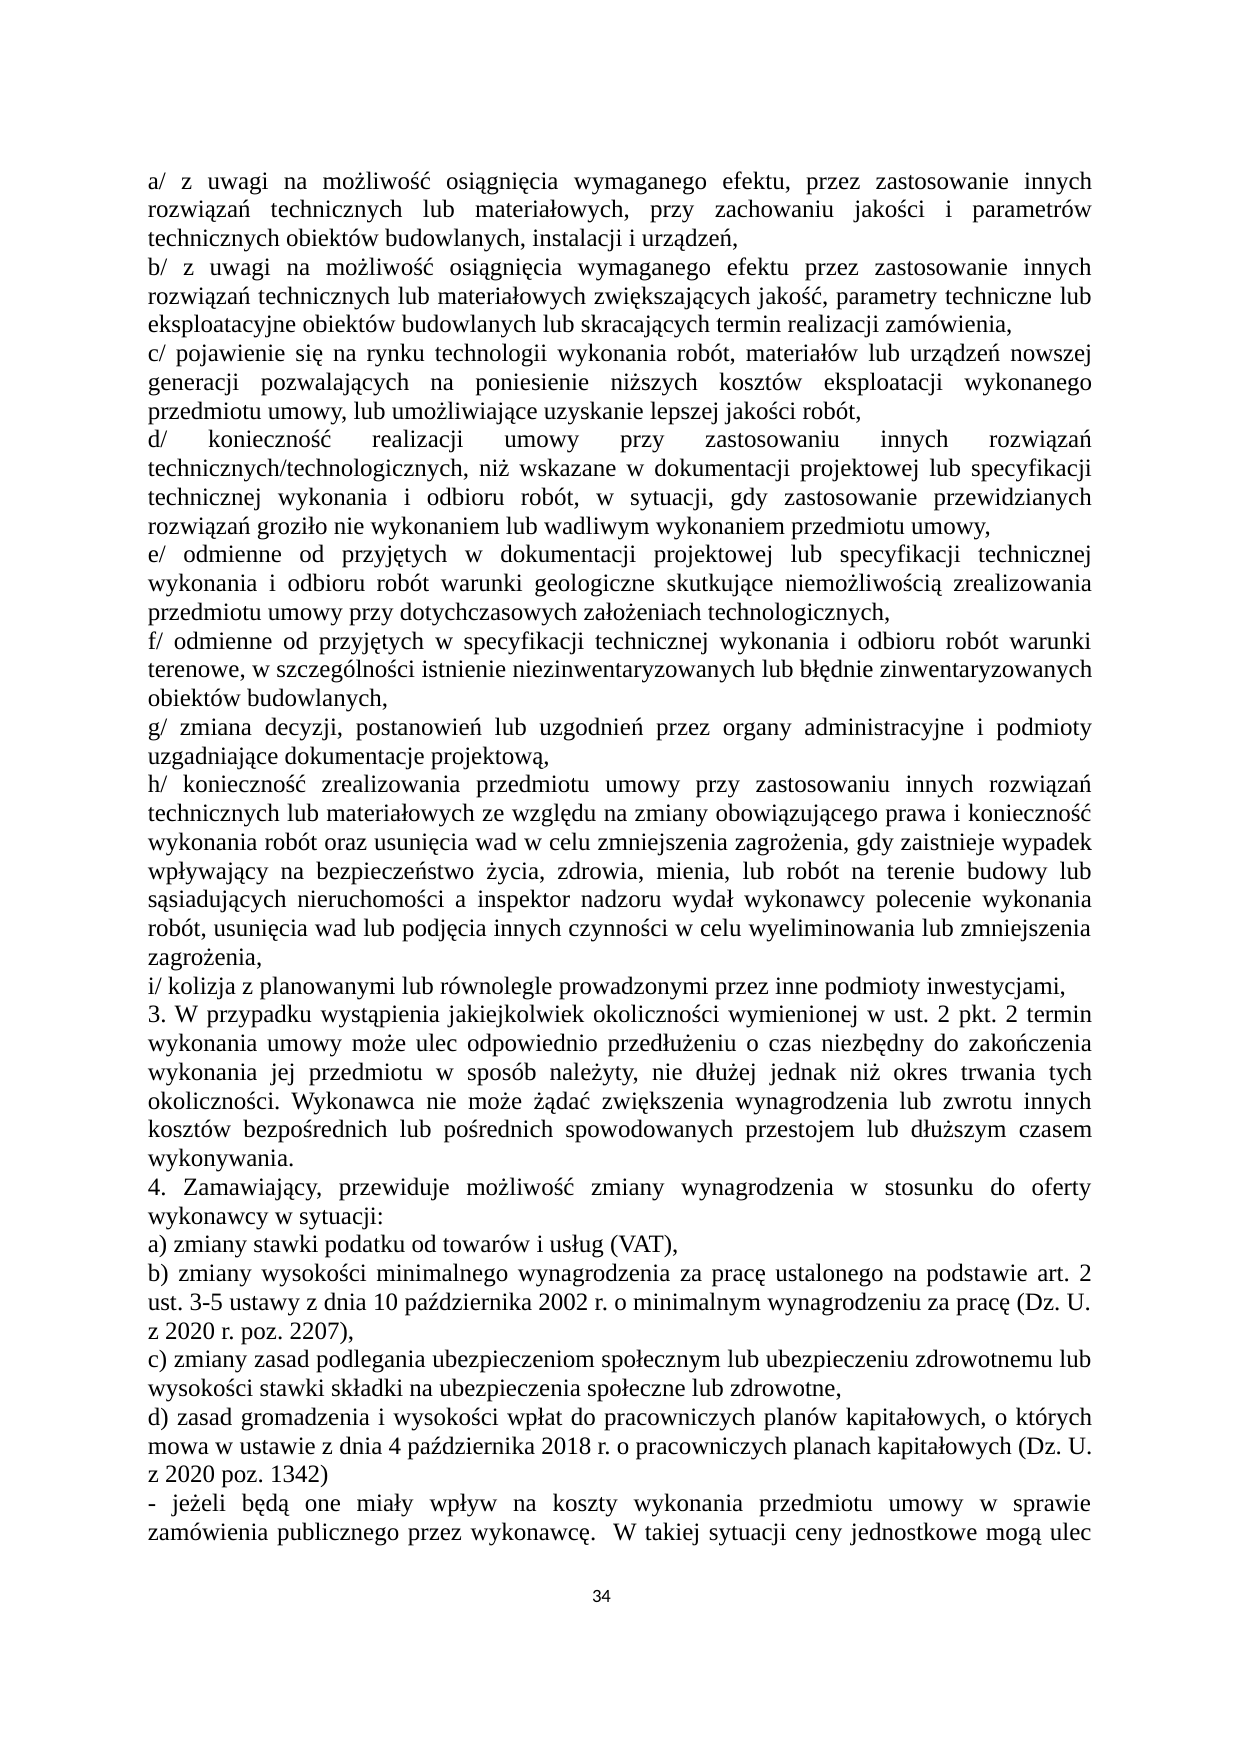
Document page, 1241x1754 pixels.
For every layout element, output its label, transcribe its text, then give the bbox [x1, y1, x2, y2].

text g/ zmiana decyzji, postanowień lub uzgodnień przez organy administracyjne i podmioty uzgadniające dokumentacje projektową, [148, 712, 1093, 769]
text c/ pojawienie się na rynku technologii wykonania robót, materiałów lub urządzeń nowszej generacji pozwalających na poniesienie niższych kosztów eksploatacji wykonanego przedmiotu umowy, lub umożliwiające uzyskanie lepszej jakości robót, [148, 338, 1093, 424]
text 3. W przypadku wystąpienia jakiejkolwiek okoliczności wymienionej w ust. 2 pkt. 2 termin wykonania umowy może ulec odpowiednio przedłużeniu o czas niezbędny do zakończenia wykonania jej przedmiotu w sposób należyty, nie dłużej jednak niż okres trwania tych okoliczności. Wykonawca nie może żądać zwiększenia wynagrodzenia lub zwrotu innych kosztów bezpośrednich lub pośrednich spowodowanych przestojem lub dłuższym czasem wykonywania. [148, 999, 1093, 1172]
text c) zmiany zasad podlegania ubezpieczeniom społecznym lub ubezpieczeniu zdrowotnemu lub wysokości stawki składki na ubezpieczenia społeczne lub zdrowotne, [148, 1344, 1093, 1402]
text b) zmiany wysokości minimalnego wynagrodzenia za pracę ustalonego na podstawie art. 2 ust. 3-5 ustawy z dnia 10 października 2002 r. o minimalnym wynagrodzeniu za pracę (Dz. U. z 2020 r. poz. 2207), [148, 1258, 1093, 1344]
text 4. Zamawiający, przewiduje możliwość zmiany wynagrodzenia w stosunku do oferty wykonawcy w sytuacji: [148, 1172, 1093, 1229]
text d/ konieczność realizacji umowy przy zastosowaniu innych rozwiązań technicznych/technologicznych, niż wskazane w dokumentacji projektowej lub specyfikacji technicznej wykonania i odbioru robót, w sytuacji, gdy zastosowanie przewidzianych rozwiązań groziło nie wykonaniem lub wadliwym wykonaniem przedmiotu umowy, [148, 424, 1093, 539]
text a/ z uwagi na możliwość osiągnięcia wymaganego efektu, przez zastosowanie innych rozwiązań technicznych lub materiałowych, przy zachowaniu jakości i parametrów technicznych obiektów budowlanych, instalacji i urządzeń, [148, 166, 1093, 252]
text f/ odmienne od przyjętych w specyfikacji technicznej wykonania i odbioru robót warunki terenowe, w szczególności istnienie niezinwentaryzowanych lub błędnie zinwentaryzowanych obiektów budowlanych, [148, 626, 1093, 712]
text h/ konieczność zrealizowania przedmiotu umowy przy zastosowaniu innych rozwiązań technicznych lub materiałowych ze względu na zmiany obowiązującego prawa i konieczność wykonania robót oraz usunięcia wad w celu zmniejszenia zagrożenia, gdy zaistnieje wypadek wpływający na bezpieczeństwo życia, zdrowia, mienia, lub robót na terenie budowy lub sąsiadujących nieruchomości a inspektor nadzoru wydał wykonawcy polecenie wykonania robót, usunięcia wad lub podjęcia innych czynności w celu wyeliminowania lub zmniejszenia zagrożenia, [148, 769, 1093, 971]
text e/ odmienne od przyjętych w dokumentacji projektowej lub specyfikacji technicznej wykonania i odbioru robót warunki geologiczne skutkujące niemożliwością zrealizowania przedmiotu umowy przy dotychczasowych założeniach technologicznych, [148, 539, 1093, 626]
text - jeżeli będą one miały wpływ na koszty wykonania przedmiotu umowy w sprawie zamówienia publicznego przez wykonawcę. W takiej sytuacji ceny jednostkowe mogą ulec [148, 1488, 1093, 1546]
text b/ z uwagi na możliwość osiągnięcia wymaganego efektu przez zastosowanie innych rozwiązań technicznych lub materiałowych zwiększających jakość, parametry techniczne lub eksploatacyjne obiektów budowlanych lub skracających termin realizacji zamówienia, [148, 252, 1093, 338]
text a) zmiany stawki podatku od towarów i usług (VAT), [148, 1229, 1093, 1258]
text d) zasad gromadzenia i wysokości wpłat do pracowniczych planów kapitałowych, o których mowa w ustawie z dnia 4 października 2018 r. o pracowniczych planach kapitałowych (Dz. U. z 2020 poz. 1342) [148, 1402, 1093, 1488]
text i/ kolizja z planowanymi lub równolegle prowadzonymi przez inne podmioty inwestycjami, [148, 971, 1093, 999]
